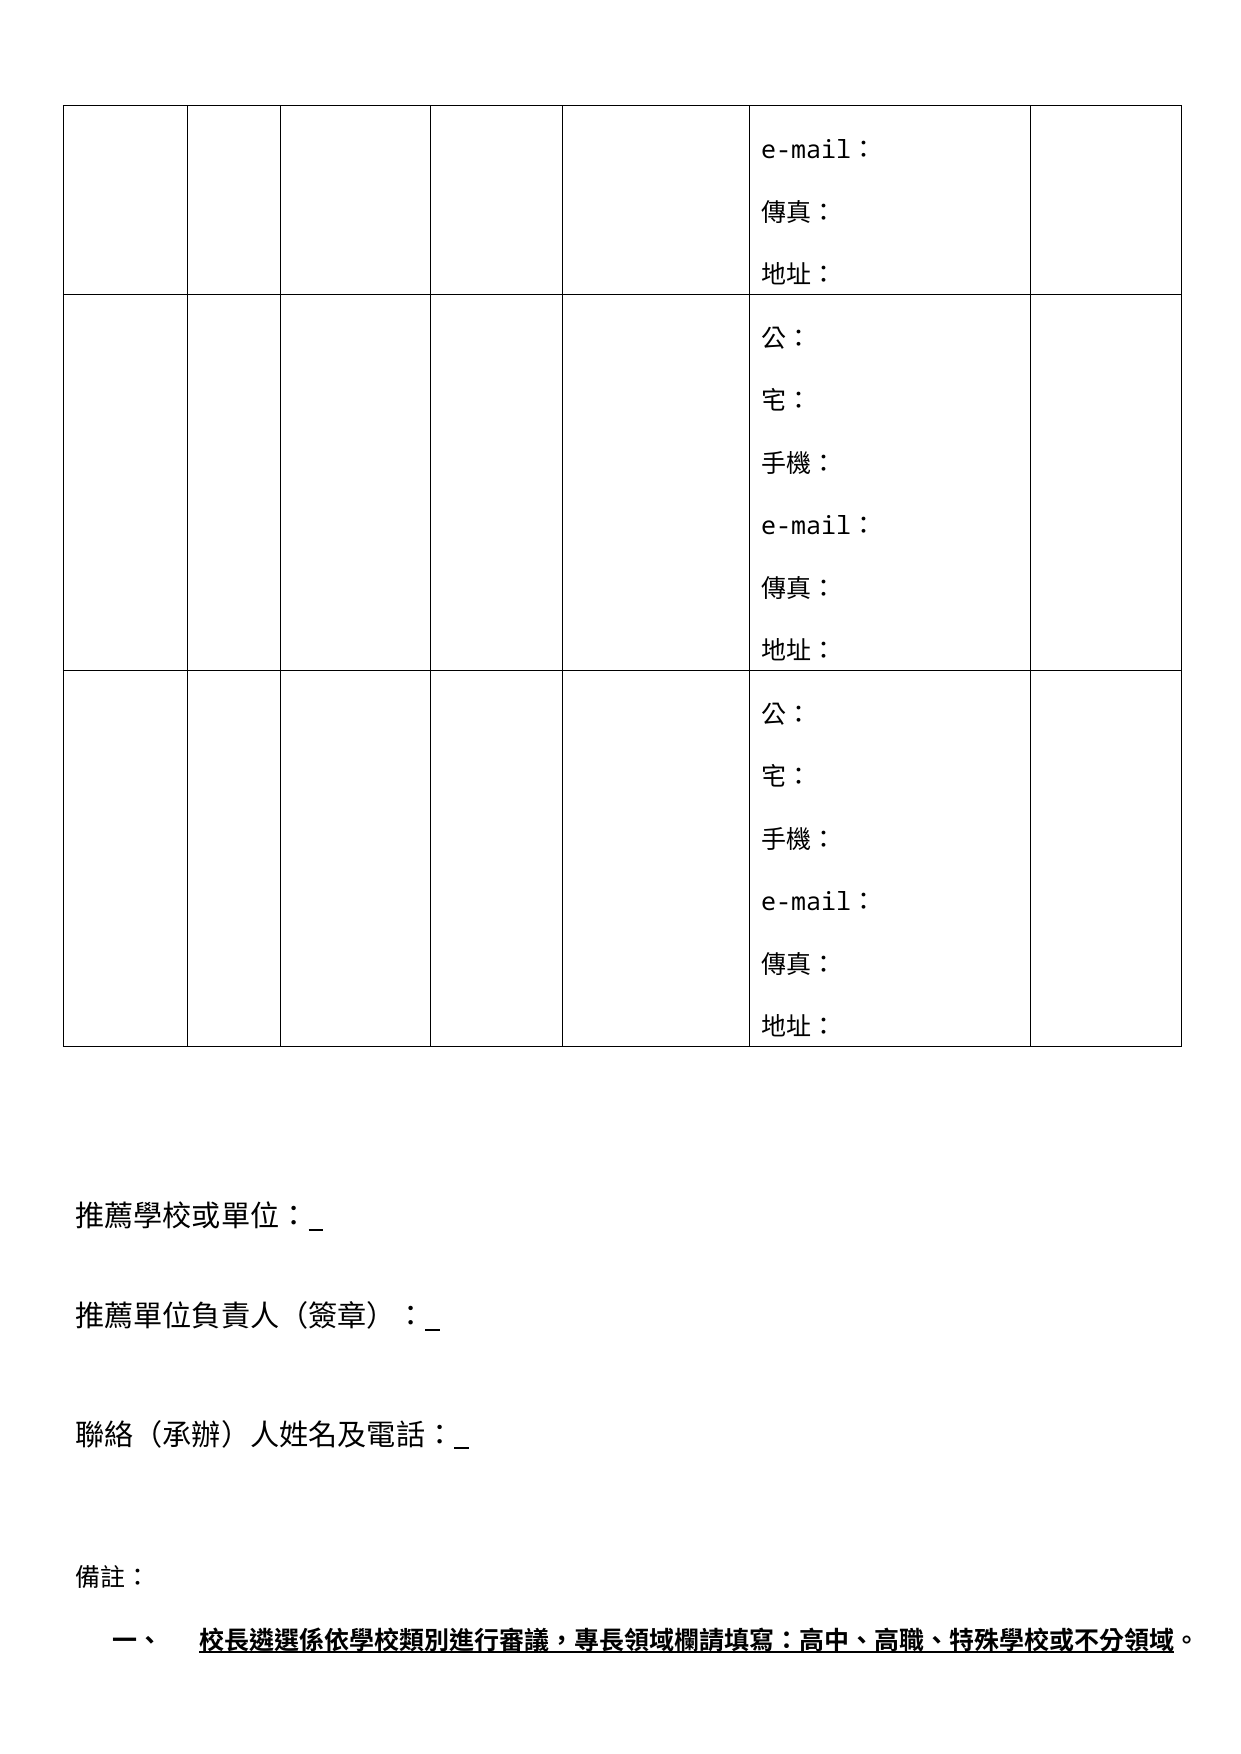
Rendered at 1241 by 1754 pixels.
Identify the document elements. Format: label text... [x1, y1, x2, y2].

table_cell [563, 295, 749, 670]
table_cell [64, 295, 187, 670]
table_cell [188, 106, 280, 294]
table_cell [431, 106, 562, 294]
table_cell [1031, 671, 1181, 1046]
table_cell [1031, 295, 1181, 670]
table_cell [563, 671, 749, 1046]
table_cell [281, 671, 430, 1046]
table_cell 公： 宅： 手機： e-mail： 傳真： 地址： [750, 671, 1030, 1046]
table_cell [563, 106, 749, 294]
table_cell [64, 671, 187, 1046]
table_cell [188, 295, 280, 670]
table_cell [64, 106, 187, 294]
table_cell e-mail： 傳真： 地址： [750, 106, 1030, 294]
text 推薦學校或單位： [75, 1172, 1181, 1234]
table_cell [188, 671, 280, 1046]
table_cell [1031, 106, 1181, 294]
list 校長遴選係依學校類別進行審議，專長領域欄請填寫：高中、高職、特殊學校或不分領域。 [112, 1597, 1181, 1659]
text 備註： [75, 1534, 1181, 1597]
table_cell [281, 106, 430, 294]
table_cell [281, 295, 430, 670]
table_cell [431, 671, 562, 1046]
table_cell [431, 295, 562, 670]
text 推薦單位負責人（簽章）： [75, 1272, 1181, 1334]
table_cell 公： 宅： 手機： e-mail： 傳真： 地址： [750, 295, 1030, 670]
text 聯絡（承辦）人姓名及電話： [75, 1391, 1181, 1453]
